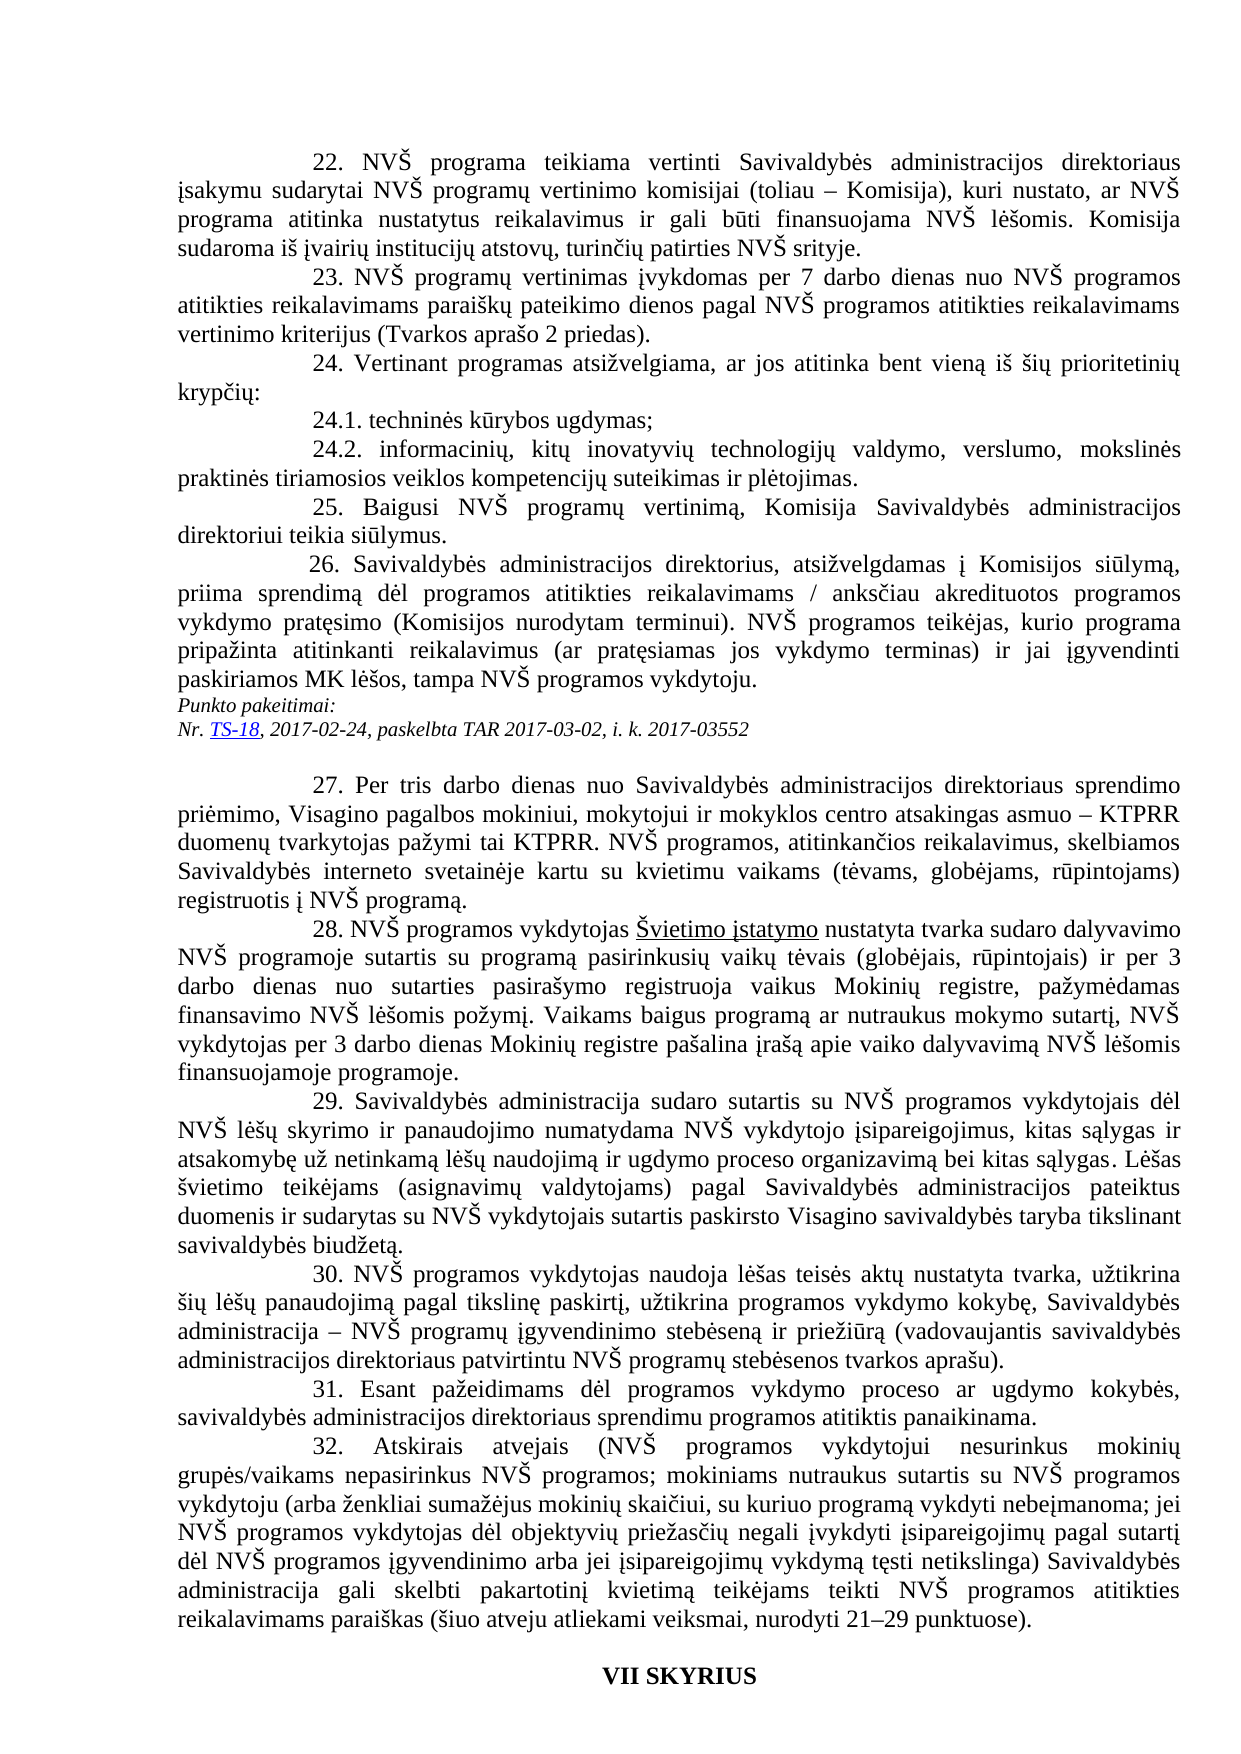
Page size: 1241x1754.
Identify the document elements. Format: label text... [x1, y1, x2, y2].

text 27. Per tris darbo dienas nuo Savivaldybės administracijos direktoriaus sprendimo priėmimo, Visagino pagalbos mokiniui, mokytojui ir mokyklos centro atsakingas asmuo – KTPRR duomenų tvarkytojas pažymi tai KTPRR. NVŠ programos, atitinkančios reikalavimus, skelbiamos Savivaldybės interneto svetainėje kartu su kvietimu vaikams (tėvams, globėjams, rūpintojams) registruotis į NVŠ programą. [177, 770, 1181, 914]
text 24. Vertinant programas atsižvelgiama, ar jos atitinka bent vieną iš šių prioritetinių krypčių: [177, 348, 1181, 406]
text 32. Atskirais atvejais (NVŠ programos vykdytojui nesurinkus mokinių grupės/vaikams nepasirinkus NVŠ programos; mokiniams nutraukus sutartis su NVŠ programos vykdytoju (arba ženkliai sumažėjus mokinių skaičiui, su kuriuo programą vykdyti nebeįmanoma; jei NVŠ programos vykdytojas dėl objektyvių priežasčių negali įvykdyti įsipareigojimų pagal sutartį dėl NVŠ programos įgyvendinimo arba jei įsipareigojimų vykdymą tęsti netikslinga) Savivaldybės administracija gali skelbti pakartotinį kvietimą teikėjams teikti NVŠ programos atitikties reikalavimams paraiškas (šiuo atveju atliekami veiksmai, nurodyti 21–29 punktuose). [177, 1431, 1181, 1632]
text 26. Savivaldybės administracijos direktorius, atsižvelgdamas į Komisijos siūlymą, priima sprendimą dėl programos atitikties reikalavimams / anksčiau akredituotos programos vykdymo pratęsimo (Komisijos nurodytam terminui). NVŠ programos teikėjas, kurio programa pripažinta atitinkanti reikalavimus (ar pratęsiamas jos vykdymo terminas) ir jai įgyvendinti paskiriamos MK lėšos, tampa NVŠ programos vykdytoju. [177, 549, 1181, 693]
text 31. Esant pažeidimams dėl programos vykdymo proceso ar ugdymo kokybės, savivaldybės administracijos direktoriaus sprendimu programos atitiktis panaikinama. [177, 1374, 1181, 1431]
text 25. Baigusi NVŠ programų vertinimą, Komisija Savivaldybės administracijos direktoriui teikia siūlymus. [177, 492, 1181, 549]
text 24.1. techninės kūrybos ugdymas; [177, 406, 1181, 434]
text 29. Savivaldybės administracija sudaro sutartis su NVŠ programos vykdytojais dėl NVŠ lėšų skyrimo ir panaudojimo numatydama NVŠ vykdytojo įsipareigojimus, kitas sąlygas ir atsakomybę už netinkamą lėšų naudojimą ir ugdymo proceso organizavimą bei kitas sąlygas. Lėšas švietimo teikėjams (asignavimų valdytojams) pagal Savivaldybės administracijos pateiktus duomenis ir sudarytas su NVŠ vykdytojais sutartis paskirsto Visagino savivaldybės taryba tikslinant savivaldybės biudžetą. [177, 1086, 1181, 1259]
text 23. NVŠ programų vertinimas įvykdomas per 7 darbo dienas nuo NVŠ programos atitikties reikalavimams paraiškų pateikimo dienos pagal NVŠ programos atitikties reikalavimams vertinimo kriterijus (Tvarkos aprašo 2 priedas). [177, 262, 1181, 348]
text Punkto pakeitimai: [177, 693, 1181, 717]
text 24.2. informacinių, kitų inovatyvių technologijų valdymo, verslumo, mokslinės praktinės tiriamosios veiklos kompetencijų suteikimas ir plėtojimas. [177, 434, 1181, 492]
text Nr. TS-18, 2017-02-24, paskelbta TAR 2017-03-02, i. k. 2017-03552 [177, 717, 1181, 741]
text 28. NVŠ programos vykdytojas Švietimo įstatymo nustatyta tvarka sudaro dalyvavimo NVŠ programoje sutartis su programą pasirinkusių vaikų tėvais (globėjais, rūpintojais) ir per 3 darbo dienas nuo sutarties pasirašymo registruoja vaikus Mokinių registre, pažymėdamas finansavimo NVŠ lėšomis požymį. Vaikams baigus programą ar nutraukus mokymo sutartį, NVŠ vykdytojas per 3 darbo dienas Mokinių registre pašalina įrašą apie vaiko dalyvavimą NVŠ lėšomis finansuojamoje programoje. [177, 914, 1181, 1086]
text 22. NVŠ programa teikiama vertinti Savivaldybės administracijos direktoriaus įsakymu sudarytai NVŠ programų vertinimo komisijai (toliau – Komisija), kuri nustato, ar NVŠ programa atitinka nustatytus reikalavimus ir gali būti finansuojama NVŠ lėšomis. Komisija sudaroma iš įvairių institucijų atstovų, turinčių patirties NVŠ srityje. [177, 147, 1181, 262]
text 30. NVŠ programos vykdytojas naudoja lėšas teisės aktų nustatyta tvarka, užtikrina šių lėšų panaudojimą pagal tikslinę paskirtį, užtikrina programos vykdymo kokybę, Savivaldybės administracija – NVŠ programų įgyvendinimo stebėseną ir priežiūrą (vadovaujantis savivaldybės administracijos direktoriaus patvirtintu NVŠ programų stebėsenos tvarkos aprašu). [177, 1259, 1181, 1374]
text VII SKYRIUS [177, 1661, 1181, 1690]
